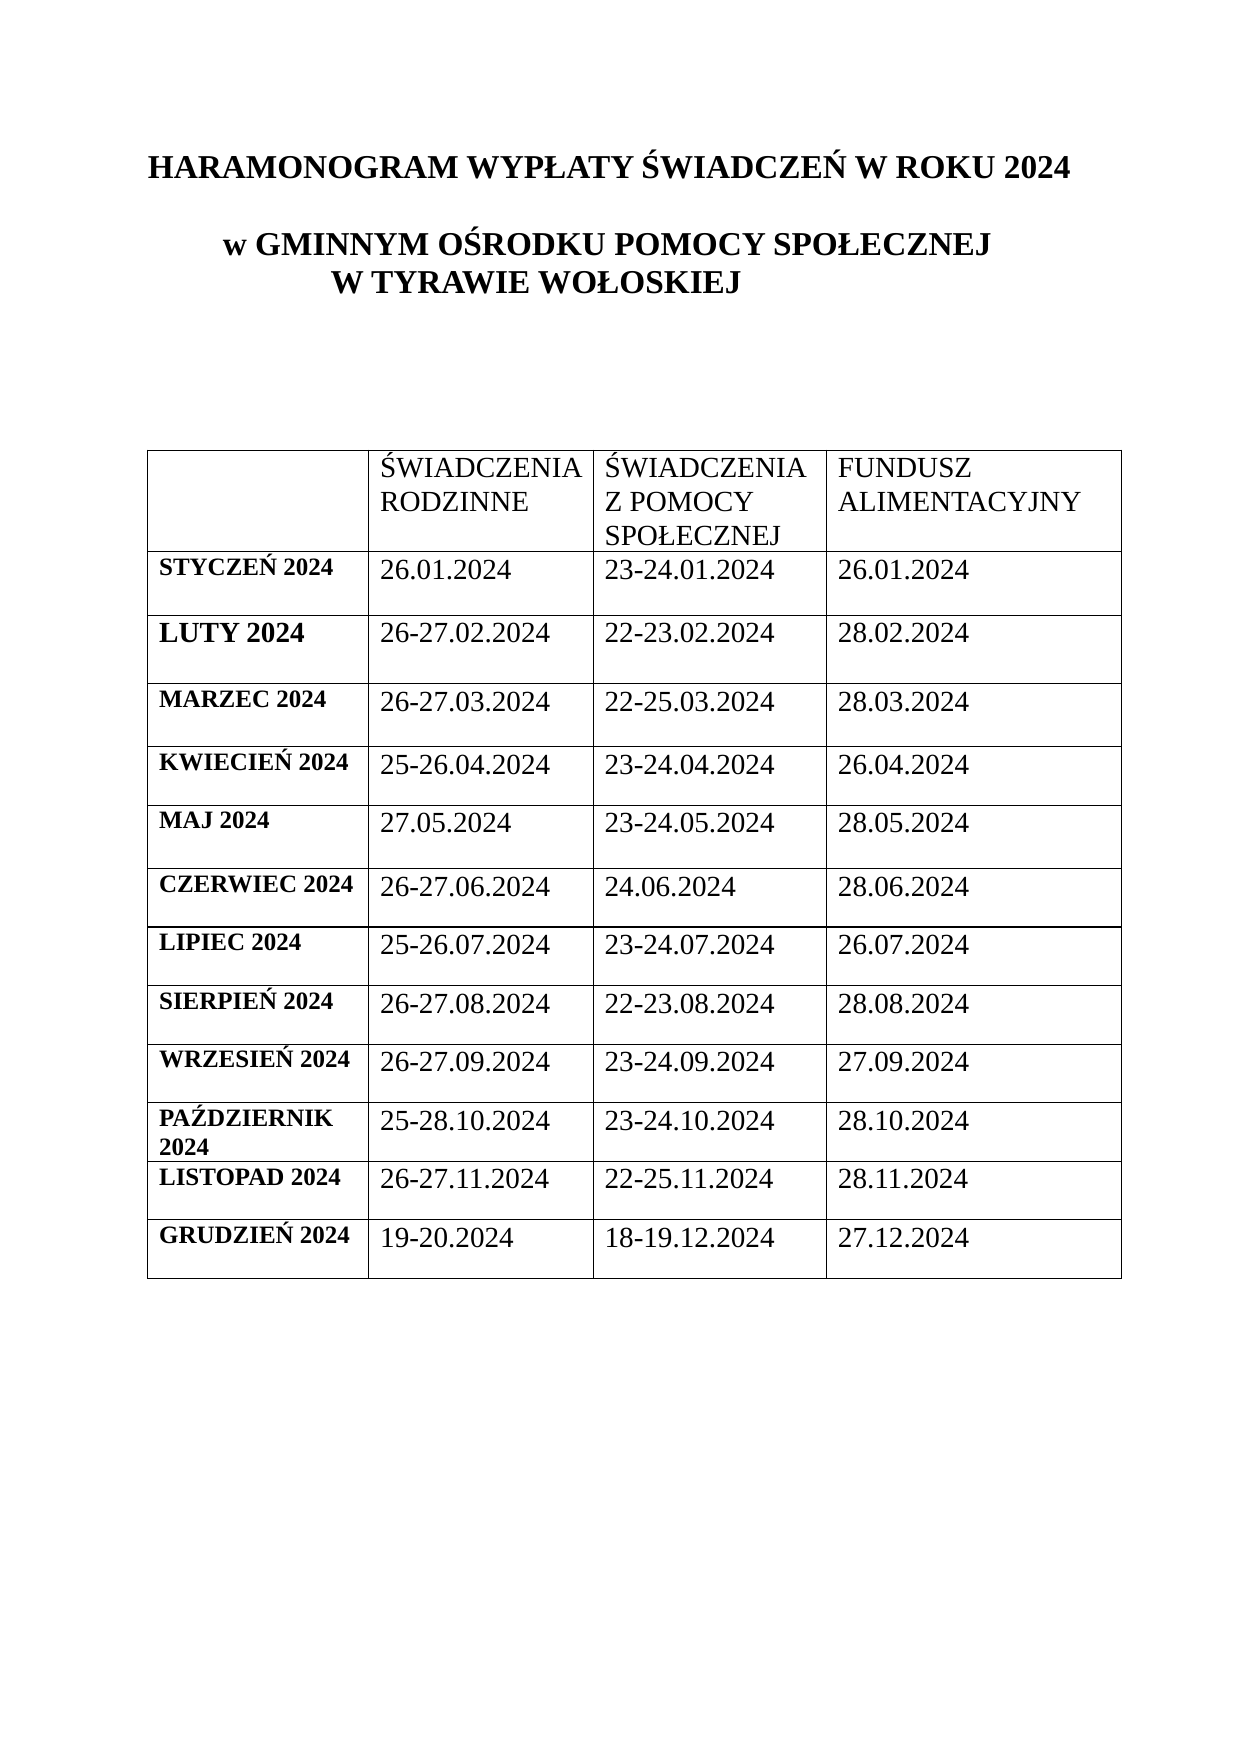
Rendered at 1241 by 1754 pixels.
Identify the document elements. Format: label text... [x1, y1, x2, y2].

table_cell MAJ 2024 [148, 806, 368, 868]
text HARAMONOGRAM WYPŁATY ŚWIADCZEŃ W ROKU 2024 [148, 148, 1093, 186]
table_cell SIERPIEŃ 2024 [148, 986, 368, 1043]
table_cell 26-27.11.2024 [369, 1162, 593, 1219]
table_cell 22-25.03.2024 [594, 684, 826, 746]
table_header FUNDUSZ ALIMENTACYJNY [827, 451, 1121, 551]
table_cell 18-19.12.2024 [594, 1220, 826, 1278]
table_cell 22-23.02.2024 [594, 616, 826, 683]
table_cell 26-27.02.2024 [369, 616, 593, 683]
table_cell KWIECIEŃ 2024 [148, 747, 368, 804]
table_cell 26-27.06.2024 [369, 869, 593, 926]
table_cell 28.11.2024 [827, 1162, 1121, 1219]
table_cell 28.10.2024 [827, 1103, 1121, 1161]
table_cell STYCZEŃ 2024 [148, 552, 368, 614]
table_cell 22-25.11.2024 [594, 1162, 826, 1219]
table_cell 23-24.01.2024 [594, 552, 826, 614]
table_cell 26.04.2024 [827, 747, 1121, 804]
table_cell 23-24.10.2024 [594, 1103, 826, 1161]
table_cell PAŹDZIERNIK 2024 [148, 1103, 368, 1161]
table_cell 25-26.04.2024 [369, 747, 593, 804]
table_cell 28.03.2024 [827, 684, 1121, 746]
table_header [148, 451, 368, 551]
table_cell 26.07.2024 [827, 928, 1121, 985]
table_cell CZERWIEC 2024 [148, 869, 368, 926]
table_cell 26-27.09.2024 [369, 1045, 593, 1102]
table_cell 28.06.2024 [827, 869, 1121, 926]
table_cell 23-24.05.2024 [594, 806, 826, 868]
table_cell 26-27.08.2024 [369, 986, 593, 1043]
table_cell 27.09.2024 [827, 1045, 1121, 1102]
table_cell 23-24.07.2024 [594, 928, 826, 985]
table_cell 26.01.2024 [827, 552, 1121, 614]
table_header ŚWIADCZENIA RODZINNE [369, 451, 593, 551]
table_cell LISTOPAD 2024 [148, 1162, 368, 1219]
table_cell MARZEC 2024 [148, 684, 368, 746]
table_cell 22-23.08.2024 [594, 986, 826, 1043]
table_cell 27.05.2024 [369, 806, 593, 868]
table_cell WRZESIEŃ 2024 [148, 1045, 368, 1102]
text w GMINNYM OŚRODKU POMOCY SPOŁECZNEJ W TYRAWIE WOŁOSKIEJ [148, 224, 1093, 301]
table_cell 26-27.03.2024 [369, 684, 593, 746]
table_cell 26.01.2024 [369, 552, 593, 614]
table_cell LUTY 2024 [148, 616, 368, 683]
table_cell 25-26.07.2024 [369, 928, 593, 985]
table_cell 24.06.2024 [594, 869, 826, 926]
table_cell 28.05.2024 [827, 806, 1121, 868]
table_cell 23-24.04.2024 [594, 747, 826, 804]
table_header ŚWIADCZENIA Z POMOCY SPOŁECZNEJ [594, 451, 826, 551]
table_cell 28.08.2024 [827, 986, 1121, 1043]
table_cell 25-28.10.2024 [369, 1103, 593, 1161]
table_cell 28.02.2024 [827, 616, 1121, 683]
table_cell 27.12.2024 [827, 1220, 1121, 1278]
table_cell GRUDZIEŃ 2024 [148, 1220, 368, 1278]
table_cell LIPIEC 2024 [148, 928, 368, 985]
table_cell 19-20.2024 [369, 1220, 593, 1278]
table_cell 23-24.09.2024 [594, 1045, 826, 1102]
